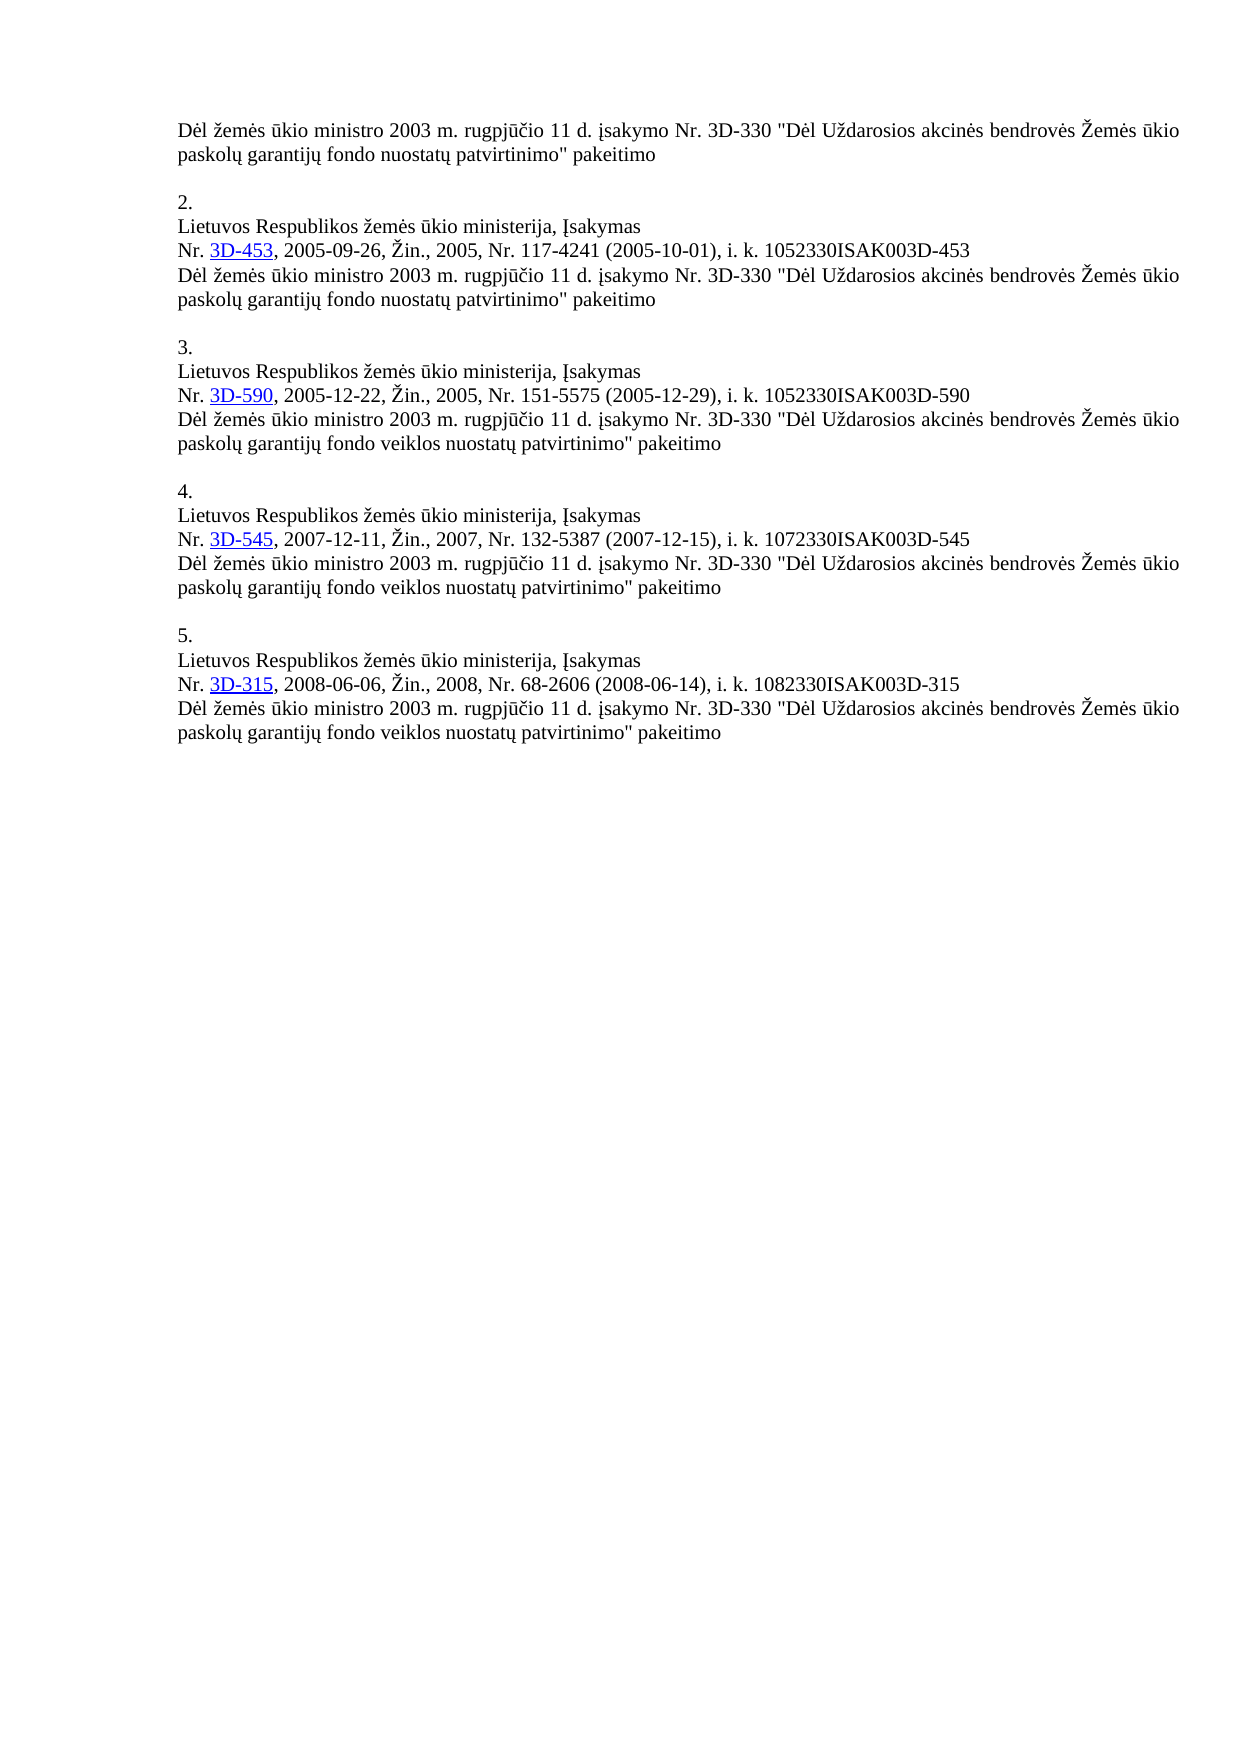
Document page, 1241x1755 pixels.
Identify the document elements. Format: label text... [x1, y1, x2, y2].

text 4. [177, 479, 1181, 503]
text Dėl žemės ūkio ministro 2003 m. rugpjūčio 11 d. įsakymo Nr. 3D-330 "Dėl Uždarosios akcinės bendrovės Žemės ūkio paskolų garantijų fondo nuostatų patvirtinimo" pakeitimo [177, 262, 1181, 311]
text 2. [177, 190, 1181, 214]
text Dėl žemės ūkio ministro 2003 m. rugpjūčio 11 d. įsakymo Nr. 3D-330 "Dėl Uždarosios akcinės bendrovės Žemės ūkio paskolų garantijų fondo nuostatų patvirtinimo" pakeitimo [177, 118, 1181, 166]
text Nr. 3D-453, 2005-09-26, Žin., 2005, Nr. 117-4241 (2005-10-01), i. k. 1052330ISAK003D-453 [177, 238, 1181, 262]
text Nr. 3D-545, 2007-12-11, Žin., 2007, Nr. 132-5387 (2007-12-15), i. k. 1072330ISAK003D-545 [177, 527, 1181, 551]
text Lietuvos Respublikos žemės ūkio ministerija, Įsakymas [177, 359, 1181, 383]
text 3. [177, 335, 1181, 359]
text Dėl žemės ūkio ministro 2003 m. rugpjūčio 11 d. įsakymo Nr. 3D-330 "Dėl Uždarosios akcinės bendrovės Žemės ūkio paskolų garantijų fondo veiklos nuostatų patvirtinimo" pakeitimo [177, 551, 1181, 599]
text Nr. 3D-590, 2005-12-22, Žin., 2005, Nr. 151-5575 (2005-12-29), i. k. 1052330ISAK003D-590 [177, 383, 1181, 407]
text Lietuvos Respublikos žemės ūkio ministerija, Įsakymas [177, 503, 1181, 527]
text Dėl žemės ūkio ministro 2003 m. rugpjūčio 11 d. įsakymo Nr. 3D-330 "Dėl Uždarosios akcinės bendrovės Žemės ūkio paskolų garantijų fondo veiklos nuostatų patvirtinimo" pakeitimo [177, 696, 1181, 744]
text Dėl žemės ūkio ministro 2003 m. rugpjūčio 11 d. įsakymo Nr. 3D-330 "Dėl Uždarosios akcinės bendrovės Žemės ūkio paskolų garantijų fondo veiklos nuostatų patvirtinimo" pakeitimo [177, 407, 1181, 455]
text Nr. 3D-315, 2008-06-06, Žin., 2008, Nr. 68-2606 (2008-06-14), i. k. 1082330ISAK003D-315 [177, 672, 1181, 696]
text Lietuvos Respublikos žemės ūkio ministerija, Įsakymas [177, 214, 1181, 238]
text 5. [177, 623, 1181, 647]
text Lietuvos Respublikos žemės ūkio ministerija, Įsakymas [177, 647, 1181, 672]
